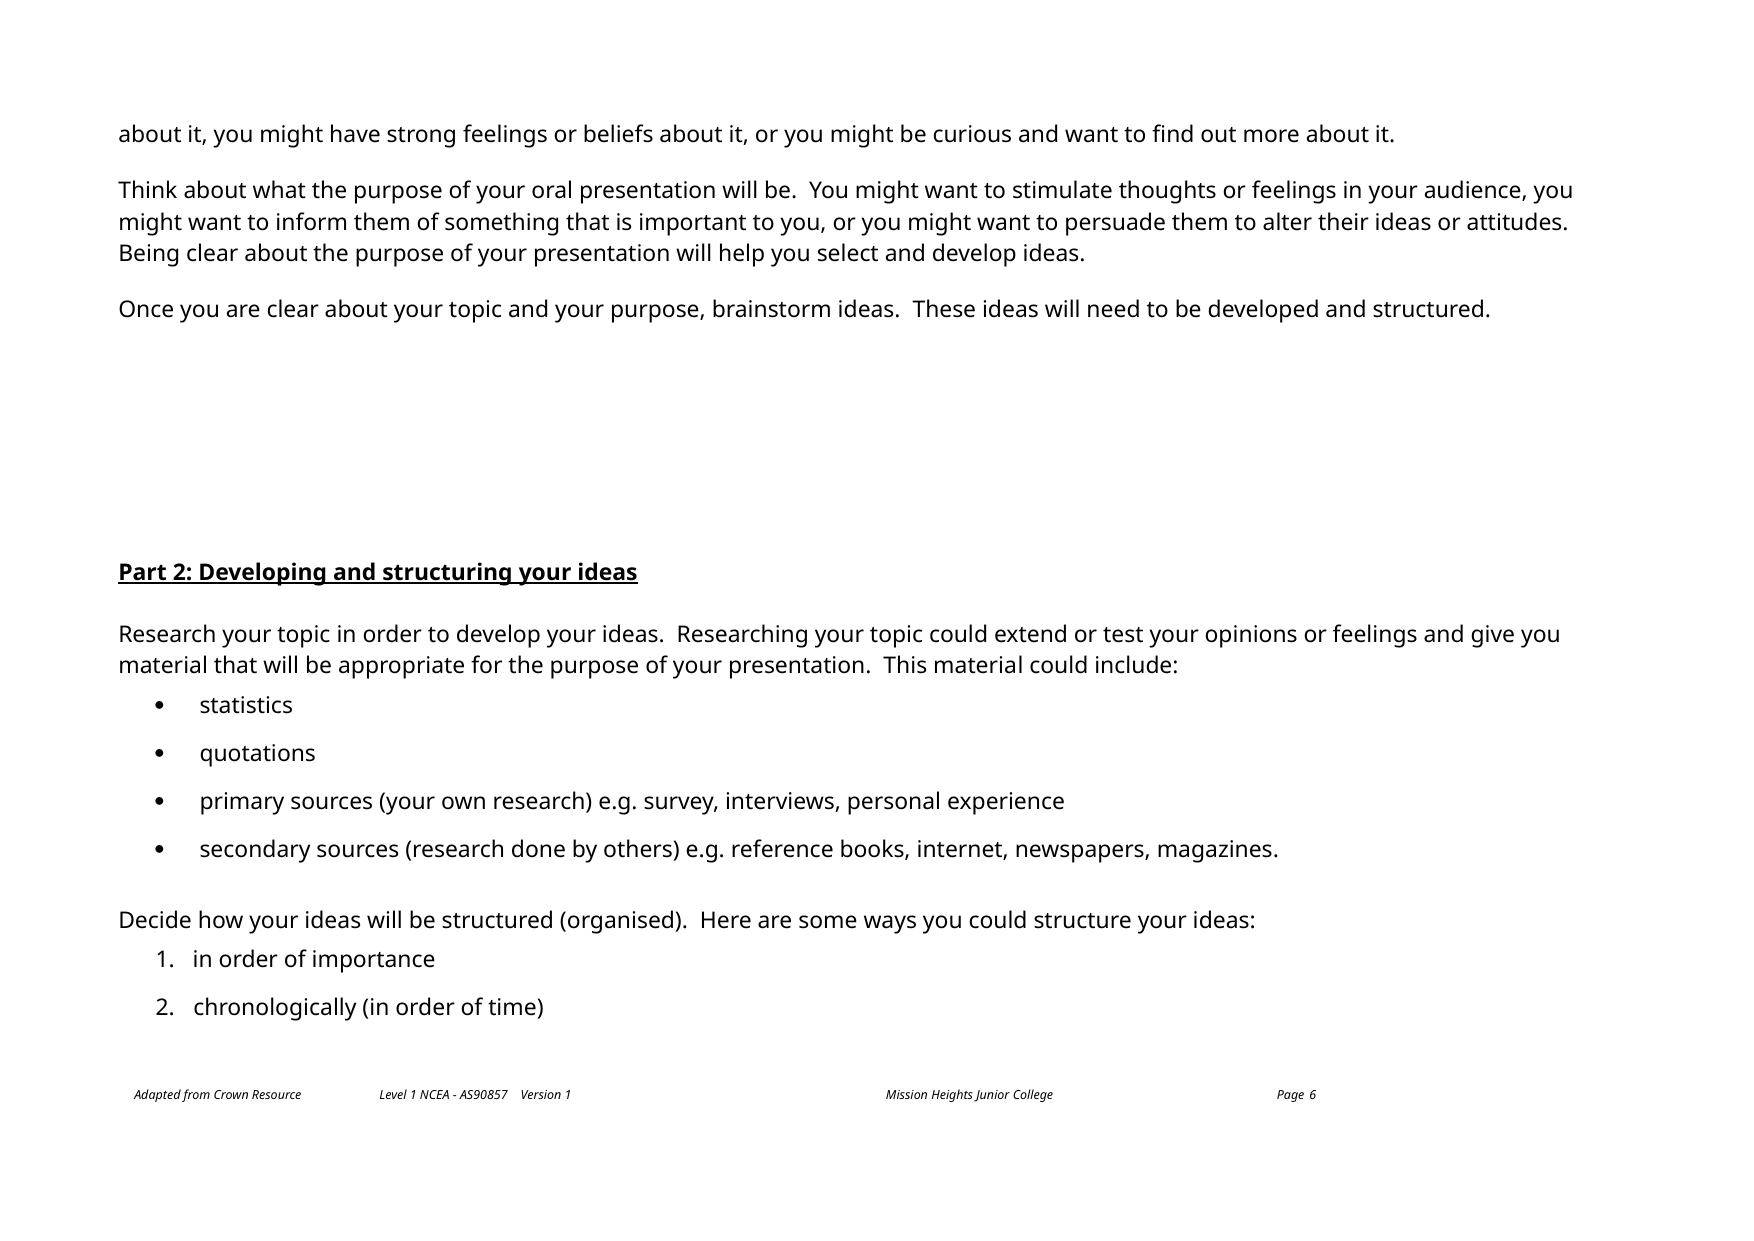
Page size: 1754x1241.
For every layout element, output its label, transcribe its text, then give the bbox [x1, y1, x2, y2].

list chronologically (in order of time) [155, 991, 1636, 1022]
text Part 2: Developing and structuring your ideas [118, 556, 1636, 587]
text Think about what the purpose of your oral presentation will be. You might want to stimulate thoughts or feelings in your audience, you might want to inform them of something that is important to you, or you might want to persuade them to alter their ideas or attitudes. Being clear about the purpose of your presentation will help you select and develop ideas. [118, 174, 1636, 268]
list statistics [155, 689, 1636, 720]
list quotations [155, 737, 1636, 768]
list primary sources (your own research) e.g. survey, interviews, personal experience [155, 785, 1636, 816]
list secondary sources (research done by others) e.g. reference books, internet, newspapers, magazines. [155, 833, 1636, 864]
text Once you are clear about your topic and your purpose, brainstorm ideas. These ideas will need to be developed and structured. [118, 293, 1636, 324]
text 1. in order of importance [155, 943, 1636, 974]
text about it, you might have strong feelings or beliefs about it, or you might be curious and want to find out more about it. [118, 118, 1636, 149]
text Decide how your ideas will be structured (organised). Here are some ways you could structure your ideas: [118, 903, 1636, 935]
text Research your topic in order to develop your ideas. Researching your topic could extend or test your opinions or feelings and give you material that will be appropriate for the purpose of your presentation. This material could include: [118, 618, 1636, 681]
